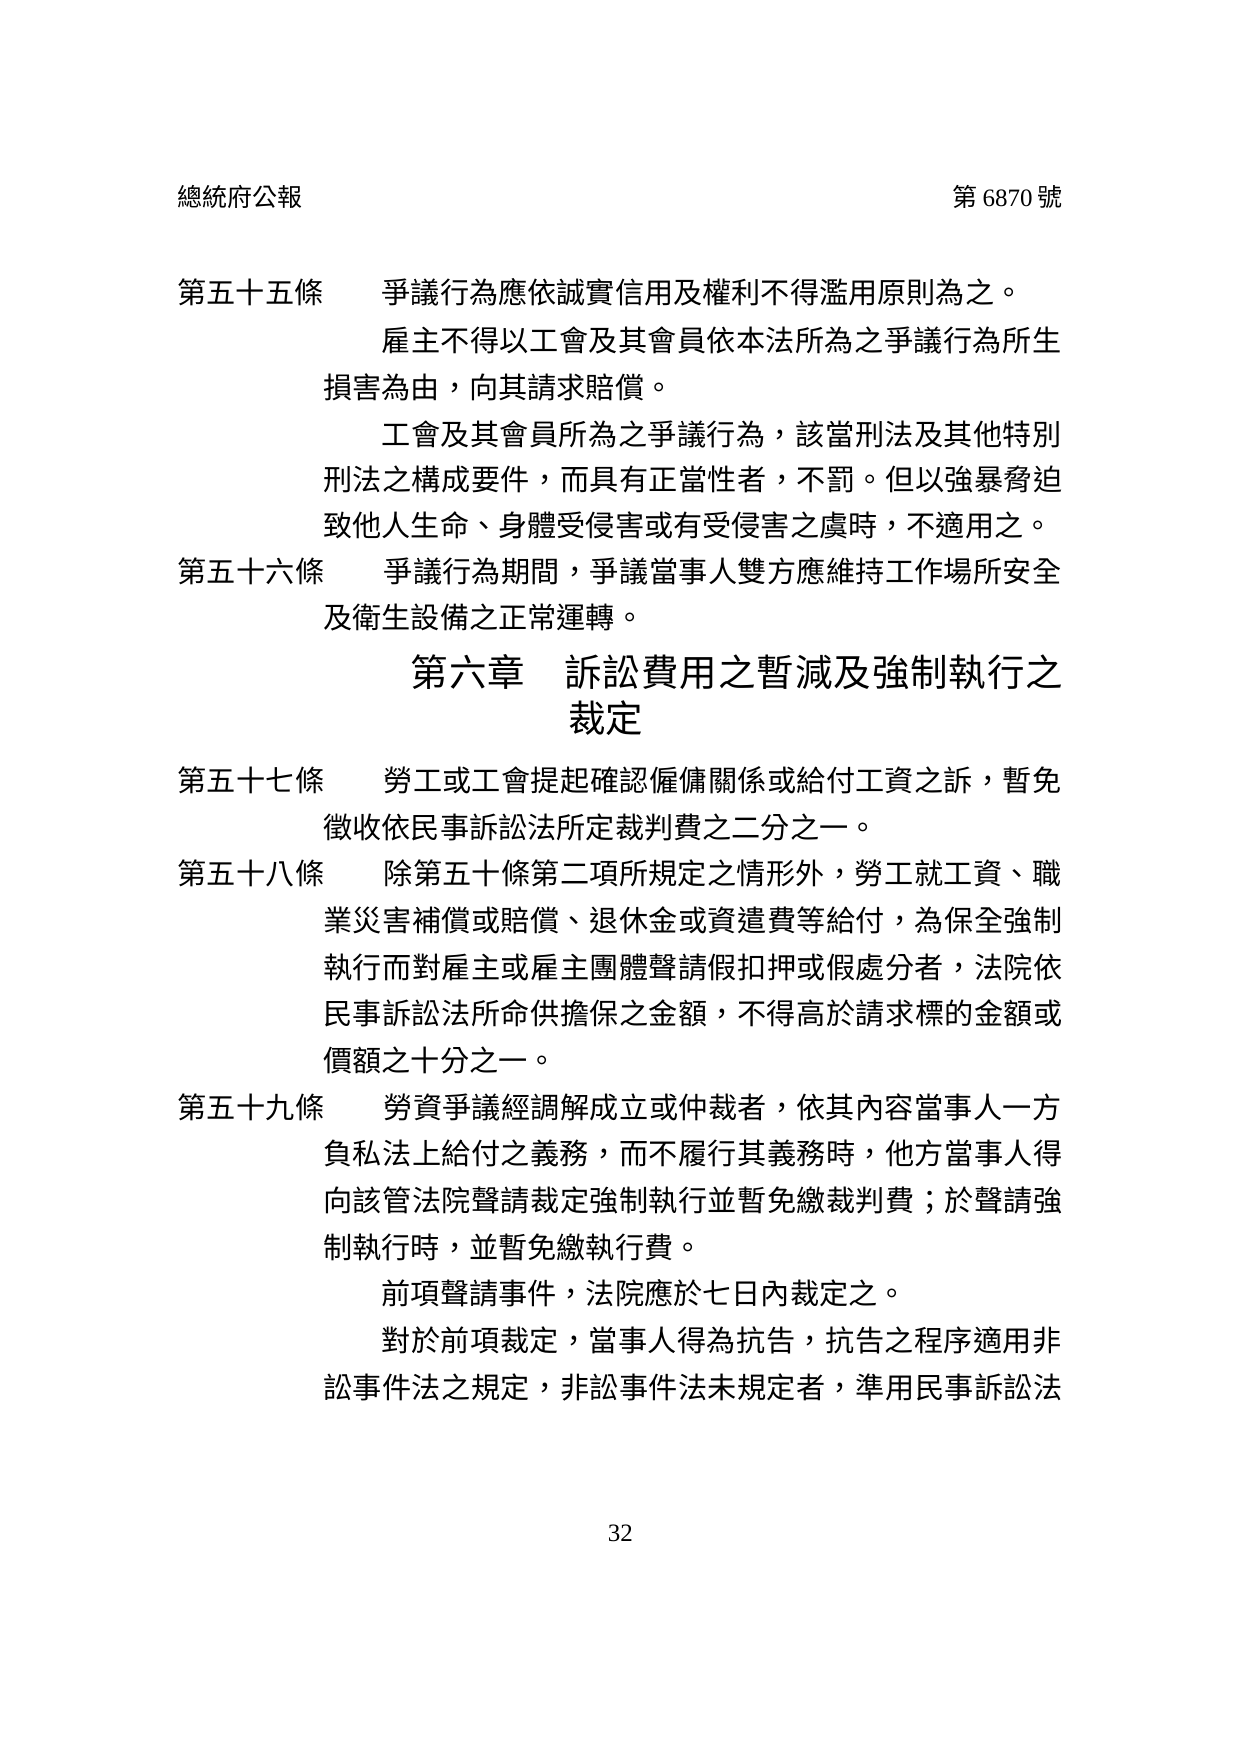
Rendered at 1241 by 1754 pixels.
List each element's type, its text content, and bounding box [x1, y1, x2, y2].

text 第六章 訴訟費用之暫減及強制執行之裁定 [411, 650, 1063, 742]
text 第五十五條 爭議行為應依誠實信用及權利不得濫用原則為之。 [177, 266, 1063, 313]
text 第五十八條 除第五十條第二項所規定之情形外，勞工就工資、職業災害補償或賠償、退休金或資遣費等給付，為保全強制執行而對雇主或雇主團體聲請假扣押或假處分者，法院依民事訴訟法所命供擔保之金額，不得高於請求標的金額或價額之十分之一。 [177, 847, 1063, 1081]
text 第五十六條 爭議行為期間，爭議當事人雙方應維持工作場所安全及衛生設備之正常運轉。 [177, 546, 1063, 637]
text 工會及其會員所為之爭議行為，該當刑法及其他特別刑法之構成要件，而具有正當性者，不罰。但以強暴脅迫致他人生命、身體受侵害或有受侵害之虞時，不適用之。 [323, 408, 1063, 546]
text 雇主不得以工會及其會員依本法所為之爭議行為所生損害為由，向其請求賠償。 [323, 313, 1063, 408]
text 第五十七條 勞工或工會提起確認僱傭關係或給付工資之訴，暫免徵收依民事訴訟法所定裁判費之二分之一。 [177, 754, 1063, 847]
text 前項聲請事件，法院應於七日內裁定之。 [323, 1267, 1063, 1314]
text 第五十九條 勞資爭議經調解成立或仲裁者，依其內容當事人一方負私法上給付之義務，而不履行其義務時，他方當事人得向該管法院聲請裁定強制執行並暫免繳裁判費；於聲請強制執行時，並暫免繳執行費。 [177, 1081, 1063, 1267]
text 對於前項裁定，當事人得為抗告，抗告之程序適用非訟事件法之規定，非訟事件法未規定者，準用民事訴訟法 [323, 1314, 1063, 1407]
